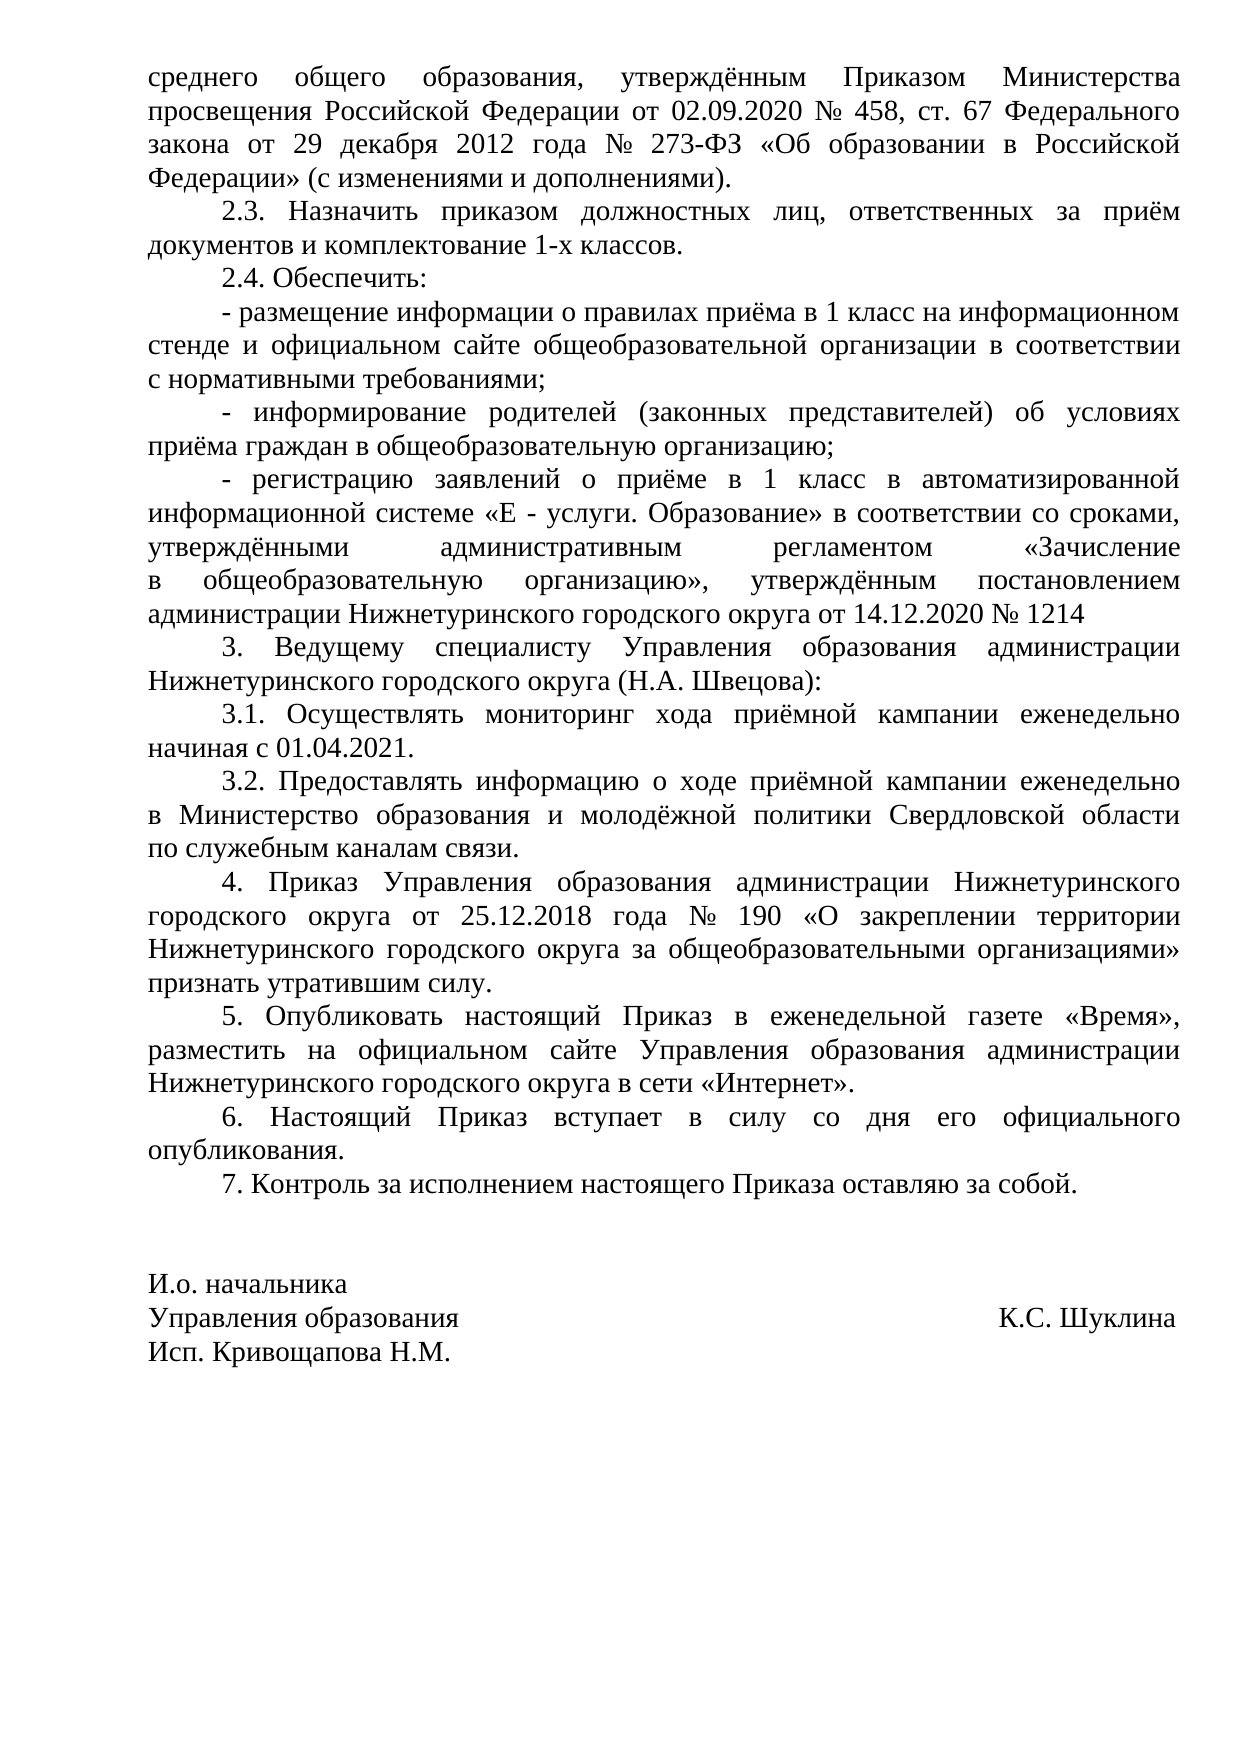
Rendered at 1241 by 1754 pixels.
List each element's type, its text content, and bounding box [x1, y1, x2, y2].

text среднего общего образования, утверждённым Приказом Министерства просвещения Российской Федерации от 02.09.2020 № 458, ст. 67 Федерального закона от 29 декабря 2012 года № 273-ФЗ «Об образовании в Российской Федерации» (с изменениями и дополнениями). [148, 59, 1181, 193]
text Управления образования К.С. Шуклина [148, 1300, 1181, 1334]
text Исп. Кривощапова Н.М. [148, 1334, 1181, 1367]
text 2.4. Обеспечить: [148, 260, 1181, 294]
text - регистрацию заявлений о приёме в 1 класс в автоматизированной информационной системе «Е - услуги. Образование» в соответствии со сроками, утверждёнными административным регламентом «Зачисление в общеобразовательную организацию», утверждённым постановлением администрации Нижнетуринского городского округа от 14.12.2020 № 1214 [148, 462, 1181, 629]
text 3. Ведущему специалисту Управления образования администрации Нижнетуринского городского округа (Н.А. Швецова): [148, 629, 1181, 696]
text - информирование родителей (законных представителей) об условиях приёма граждан в общеобразовательную организацию; [148, 394, 1181, 462]
text 6. Настоящий Приказ вступает в силу со дня его официального опубликования. [148, 1099, 1181, 1166]
text 7. Контроль за исполнением настоящего Приказа оставляю за собой. [148, 1166, 1181, 1199]
text 3.2. Предоставлять информацию о ходе приёмной кампании еженедельно в Министерство образования и молодёжной политики Свердловской области по служебным каналам связи. [148, 763, 1181, 864]
text И.о. начальника [148, 1267, 1181, 1300]
text 3.1. Осуществлять мониторинг хода приёмной кампании еженедельно начиная с 01.04.2021. [148, 696, 1181, 763]
text 2.3. Назначить приказом должностных лиц, ответственных за приём документов и комплектование 1-х классов. [148, 193, 1181, 260]
text - размещение информации о правилах приёма в 1 класс на информационном стенде и официальном сайте общеобразовательной организации в соответствии с нормативными требованиями; [148, 294, 1181, 394]
text 5. Опубликовать настоящий Приказ в еженедельной газете «Время», разместить на официальном сайте Управления образования администрации Нижнетуринского городского округа в сети «Интернет». [148, 998, 1181, 1099]
text 4. Приказ Управления образования администрации Нижнетуринского городского округа от 25.12.2018 года № 190 «О закреплении территории Нижнетуринского городского округа за общеобразовательными организациями» признать утратившим силу. [148, 864, 1181, 998]
